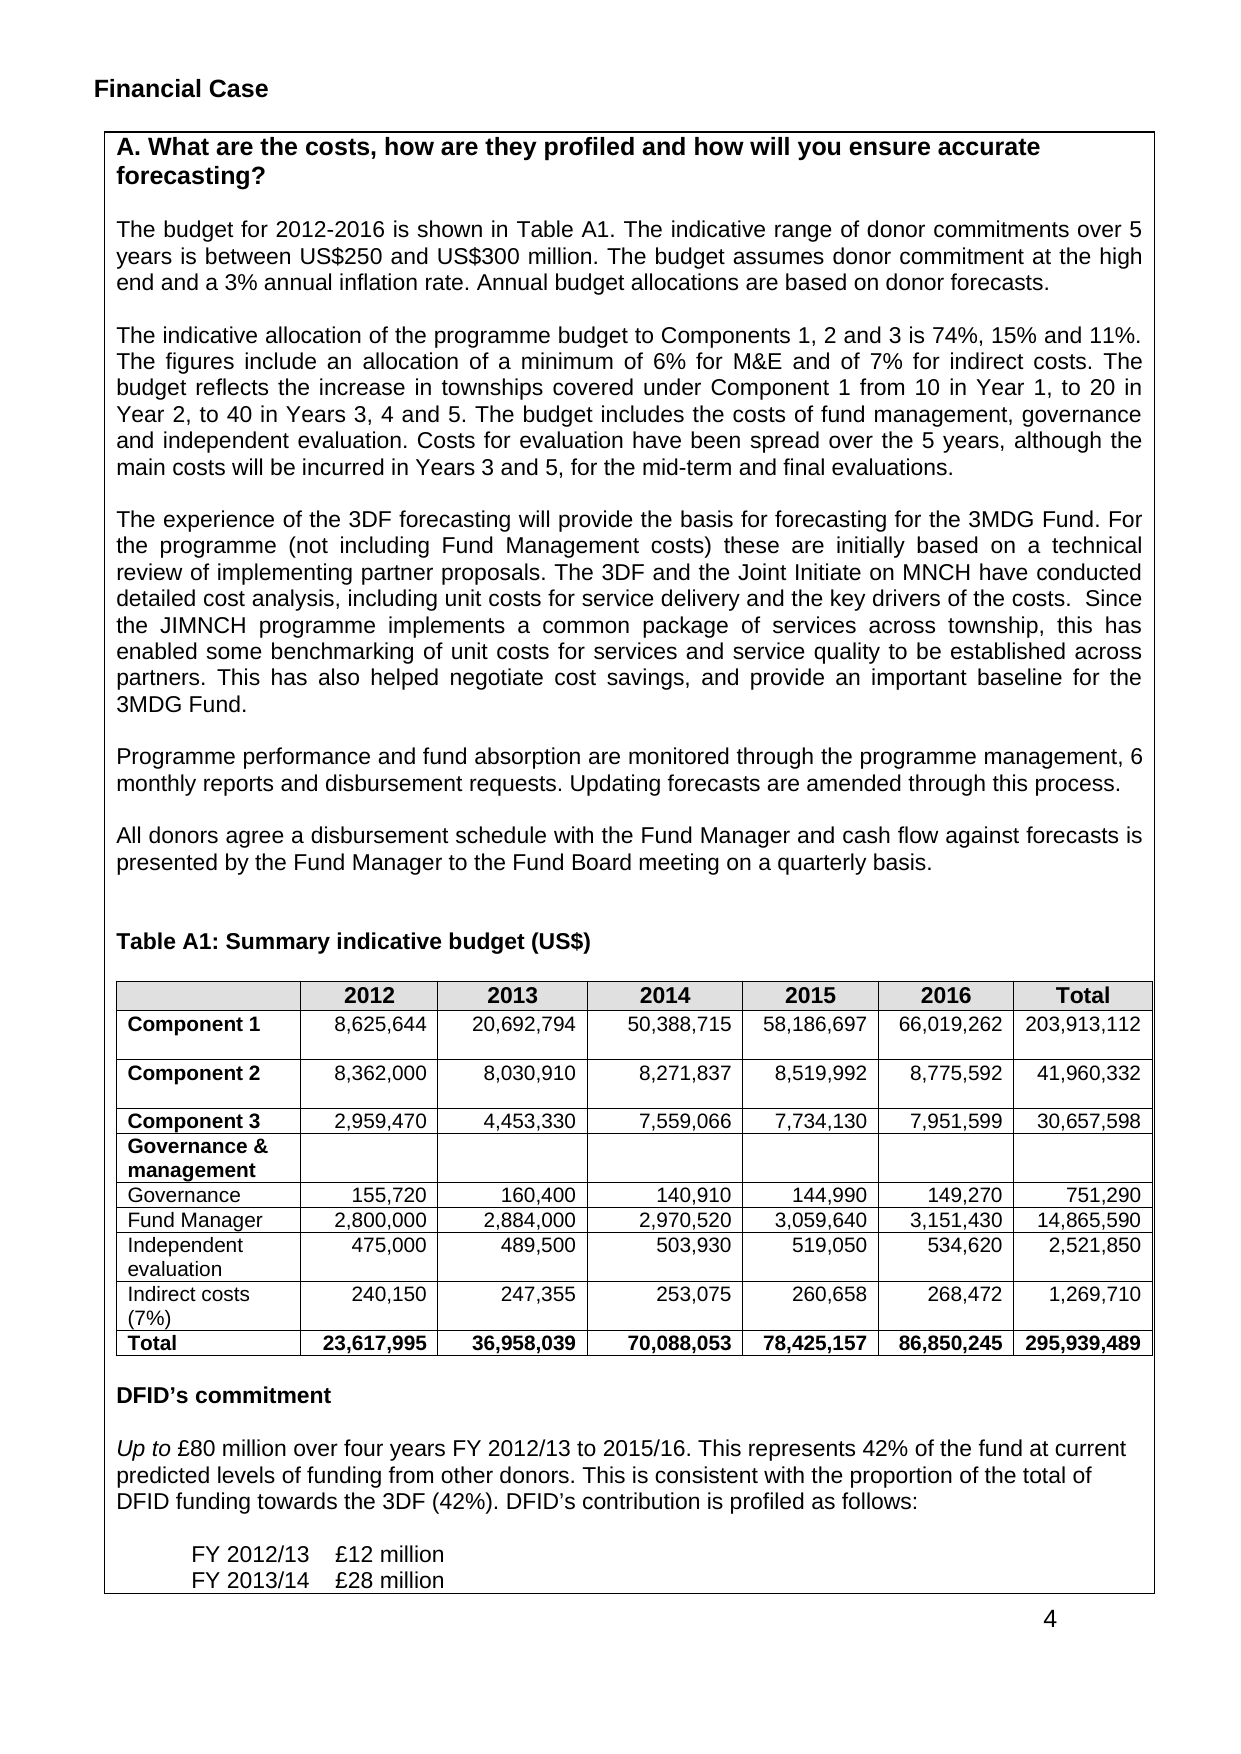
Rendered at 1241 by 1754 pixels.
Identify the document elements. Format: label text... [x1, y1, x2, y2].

table_cell [588, 1134, 742, 1182]
table_cell 149,270 [879, 1183, 1013, 1207]
table_cell 2,800,000 [301, 1208, 437, 1232]
table_cell 503,930 [588, 1233, 742, 1281]
table_cell 203,913,112 [1014, 1011, 1152, 1059]
table_cell 8,271,837 [588, 1060, 742, 1108]
table_cell 2,959,470 [301, 1109, 437, 1133]
table_cell 475,000 [301, 1233, 437, 1281]
table_cell 295,939,489 [1014, 1331, 1152, 1355]
table_cell 247,355 [438, 1282, 587, 1330]
table_cell [879, 1134, 1013, 1182]
table_cell Governance & management [117, 1134, 300, 1182]
table_cell 86,850,245 [879, 1331, 1013, 1355]
table_cell 2,884,000 [438, 1208, 587, 1232]
table_cell 144,990 [743, 1183, 878, 1207]
table_cell 260,658 [743, 1282, 878, 1330]
table_cell Component 2 [117, 1060, 300, 1108]
table_cell [301, 1134, 437, 1182]
table_header Total [1014, 982, 1152, 1010]
table_cell 36,958,039 [438, 1331, 587, 1355]
table_cell Component 1 [117, 1011, 300, 1059]
table_cell 20,692,794 [438, 1011, 587, 1059]
table_header 2012 [301, 982, 437, 1010]
table_cell 2,521,850 [1014, 1233, 1152, 1281]
table_cell 751,290 [1014, 1183, 1152, 1207]
table_header 2015 [743, 982, 878, 1010]
table_cell 519,050 [743, 1233, 878, 1281]
table_cell 8,625,644 [301, 1011, 437, 1059]
table_cell 1,269,710 [1014, 1282, 1152, 1330]
table_cell 268,472 [879, 1282, 1013, 1330]
table_cell 160,400 [438, 1183, 587, 1207]
table_cell [743, 1134, 878, 1182]
table_cell 66,019,262 [879, 1011, 1013, 1059]
table_cell 4,453,330 [438, 1109, 587, 1133]
table_cell 50,388,715 [588, 1011, 742, 1059]
table_cell 8,519,992 [743, 1060, 878, 1108]
table_cell 7,734,130 [743, 1109, 878, 1133]
table_cell Indirect costs (7%) [117, 1282, 300, 1330]
table_cell 140,910 [588, 1183, 742, 1207]
table_cell 253,075 [588, 1282, 742, 1330]
table_cell [438, 1134, 587, 1182]
text Financial Case [93, 74, 1057, 103]
table_cell 8,030,910 [438, 1060, 587, 1108]
table_cell Total [117, 1331, 300, 1355]
table_cell 7,951,599 [879, 1109, 1013, 1133]
table_header A. What are the costs, how are they profiled and how will you ensure accurate forecasting? The budget for 2012-2016 is shown in Table A1. The indicative range of donor commitments over 5 years is between US$250 and US$300 million. The budget assumes donor commitment at the high end and a 3% annual inflation rate. Annual budget allocations are based on donor forecasts. The indicative allocation of the programme budget to Components 1, 2 and 3 is 74%, 15% and 11%. The figures include an allocation of a minimum of 6% for M&E and of 7% for indirect costs. The budget reflects the increase in townships covered under Component 1 from 10 in Year 1, to 20 in Year 2, to 40 in Years 3, 4 and 5. The budget includes the costs of fund management, governance and independent evaluation. Costs for evaluation have been spread over the 5 years, although the main costs will be incurred in Years 3 and 5, for the mid-term and final evaluations. The experience of the 3DF forecasting will provide the basis for forecasting for the 3MDG Fund. For the programme (not including Fund Management costs) these are initially based on a technical review of implementing partner proposals. The 3DF and the Joint Initiate on MNCH have conducted detailed cost analysis, including unit costs for service delivery and the key drivers of the costs. Since the JIMNCH programme implements a common package of services across township, this has enabled some benchmarking of unit costs for services and service quality to be established across partners. This has also helped negotiate cost savings, and provide an important baseline for the 3MDG Fund. Programme performance and fund absorption are monitored through the programme management, 6 monthly reports and disbursement requests. Updating forecasts are amended through this process. All donors agree a disbursement schedule with the Fund Manager and cash flow against forecasts is presented by the Fund Manager to the Fund Board meeting on a quarterly basis. Table A1: Summary indicative budget (US$) DFID’s commitment Up to £80 million over four years FY 2012/13 to 2015/16. This represents 42% of the fund at current predicted levels of funding from other donors. This is consistent with the proportion of the total of DFID funding towards the 3DF (42%). DFID’s contribution is profiled as follows: FY 2012/13 £12 million FY 2013/14 £28 million [105, 133, 1154, 1593]
table_cell 2,970,520 [588, 1208, 742, 1232]
table_cell 3,059,640 [743, 1208, 878, 1232]
table_cell 14,865,590 [1014, 1208, 1152, 1232]
table_cell 8,775,592 [879, 1060, 1013, 1108]
table_cell 41,960,332 [1014, 1060, 1152, 1108]
table_cell Governance [117, 1183, 300, 1207]
table_cell 489,500 [438, 1233, 587, 1281]
table_cell Component 3 [117, 1109, 300, 1133]
table_cell Independent evaluation [117, 1233, 300, 1281]
table_cell 534,620 [879, 1233, 1013, 1281]
table_cell 78,425,157 [743, 1331, 878, 1355]
table_header [117, 982, 300, 1010]
table_cell 23,617,995 [301, 1331, 437, 1355]
table_cell 8,362,000 [301, 1060, 437, 1108]
table_cell [1014, 1134, 1152, 1182]
table_cell 30,657,598 [1014, 1109, 1152, 1133]
table_cell 7,559,066 [588, 1109, 742, 1133]
table_cell 155,720 [301, 1183, 437, 1207]
table_cell 240,150 [301, 1282, 437, 1330]
table_cell 58,186,697 [743, 1011, 878, 1059]
table_cell 70,088,053 [588, 1331, 742, 1355]
table_header 2014 [588, 982, 742, 1010]
table_header 2013 [438, 982, 587, 1010]
table_header 2016 [879, 982, 1013, 1010]
table_cell 3,151,430 [879, 1208, 1013, 1232]
table_cell Fund Manager [117, 1208, 300, 1232]
